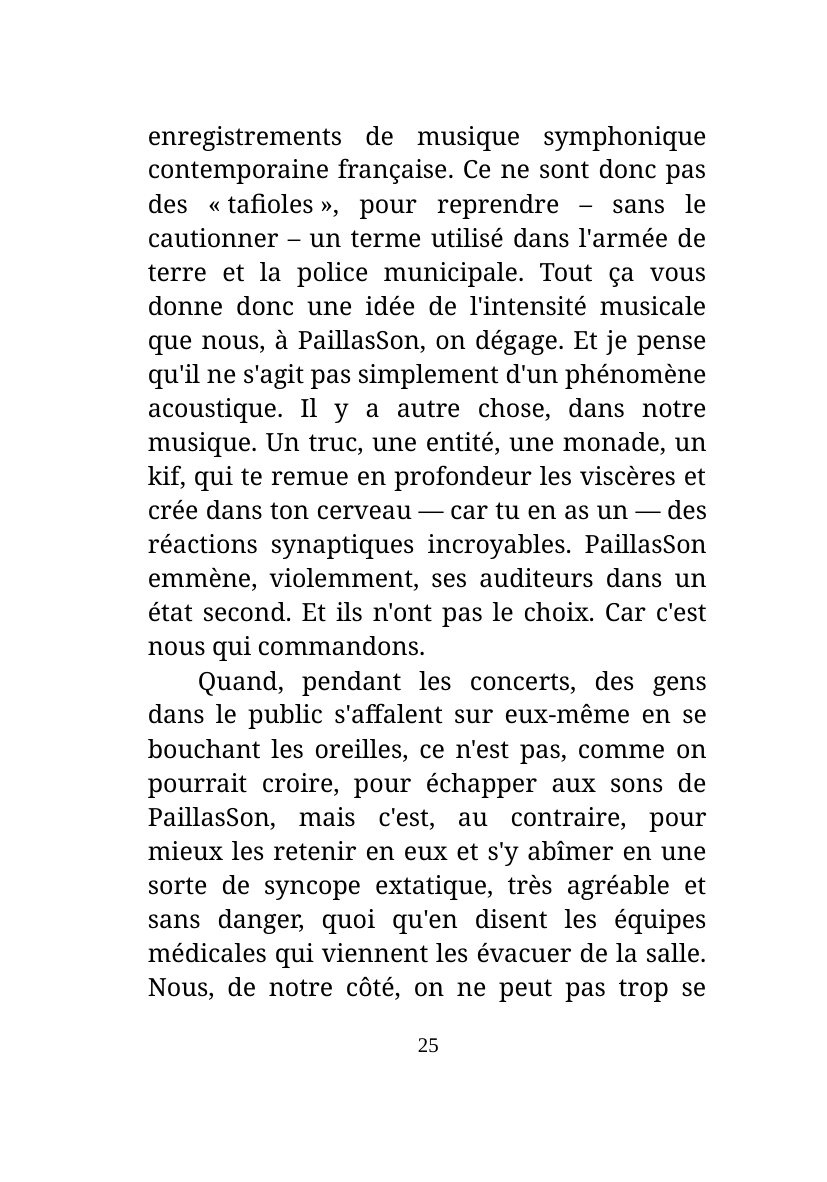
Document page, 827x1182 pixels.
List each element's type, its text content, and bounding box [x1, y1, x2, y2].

text Notre musique nous impose, en effet, une certaine discipline. Pas monacale, ni même érémitique. Juste austère et inhumaine, avec des pauses où nous pouvons nous relaxer en étant seulement ascétiques. Voire en nous autorisant un peu d'anorexie. Notre musique ne souffre pas l'approximation. Je pense que vous l'avez remarqué, nos partitions sont truffées de silences, demi‑silences, pauses, demi‑pause, quart de silence et j'en passe. Donc, de ce fait, la musique s'arrête, puis reprend, puis s'arrête pour reprendre de nouveau, et ainsi de suite. Vous voyez ? Et ce sont tous les instruments qui s'arrêtent ensemble, n'est‑ce pas. On ne doit avoir aucun décalage entre nous. Celui qui serait décalé, « pas en place » comme on dit dans notre jargon, serait immédiatement écartelé par six éléphants et arrosé vivant de pisse de chouette — je plaisante, c'est juste une image. Je vous donne un exemple. Au début de The Magical Lady of the Pyriform Dwarfs, moi, je joue un petit thème introductif à la quintuple croche pointée qui doit se caler au millimètre sur le jeu de toms hypercomplexe de Brian. Il est évident que si j'imaginais, à ce moment‑là, qu'une main experte et fine, aux ongles nacrés, caressait l'intérieur velu de ma cuisse, j'aurais les pires difficultés du monde à être musicalement bien « en place ». Pour bien jouer le rock‑prog, il faut aimer le rock‑prog. Et pareil pour le prog‑rock, d'ailleurs. Nous sommes rigoureux, virtuoses, enchanteurs, jamais cruels. Nous savons dire « stop » quand, après 30 heures de studio sans vraiment de grosse pause, une certaine nervosité commence à s'emparer des gars qui s'occupent de la prise de son. Pour eux, assurer l'enregistrement d'un groupe comme PaillasSon, ça représente une expérience professionnelle unique, très formatrice, source de frustration, de stress, de haine de soi, et d'une approche totalement renouvelée de l'écoute musicale. Bien souvent, les gars râlent, s'enivrent ou vont pleurer dans une arrière‑cour. Mais, quelques mois après, il faut les entendre parler de nous. « Oui, j'ai bossé sur le denier quadruple album de PaillasSon, mec. Et si c'était à refaire, je te jure qu'ils pourraient fouiller l'Europe entière sans me mettre la main dessus ». Et pourtant, croyez‑moi, les ingés‑son, c'est des coriaces. De vraies saletés. Pires que des ronces enchevêtrées aux abords d'un château médiéval, pire même que des châteaux médiévaux envahis par des ronces enchevêtrées, pire aussi que des châteaux médiévaux envahis par des ronces bien peignées. Les ingés‑son, il faut le savoir, se tapent sans broncher des séries d'albums de pop‑pouffes harènebi ainsi que des enregistrements de musique symphonique contemporaine française. Ce ne sont donc pas des « tafioles », pour reprendre – sans le cautionner – un terme utilisé dans l'armée de terre et la police municipale. Tout ça vous donne donc une idée de l'intensité musicale que nous, à PaillasSon, on dégage. Et je pense qu'il ne s'agit pas simplement d'un phénomène acoustique. Il y a autre chose, dans notre musique. Un truc, une entité, une monade, un kif, qui te remue en profondeur les viscères et crée dans ton cerveau — car tu en as un — des réactions synaptiques incroyables. PaillasSon emmène, violemment, ses auditeurs dans un état second. Et ils n'ont pas le choix. Car c'est nous qui commandons. [148, 118, 707, 663]
text Quand, pendant les concerts, des gens dans le public s'affalent sur eux‑même en se bouchant les oreilles, ce n'est pas, comme on pourrait croire, pour échapper aux sons de PaillasSon, mais c'est, au contraire, pour mieux les retenir en eux et s'y abîmer en une sorte de syncope extatique, très agréable et sans danger, quoi qu'en disent les équipes médicales qui viennent les évacuer de la salle. Nous, de notre côté, on ne peut pas trop se [148, 663, 707, 1004]
